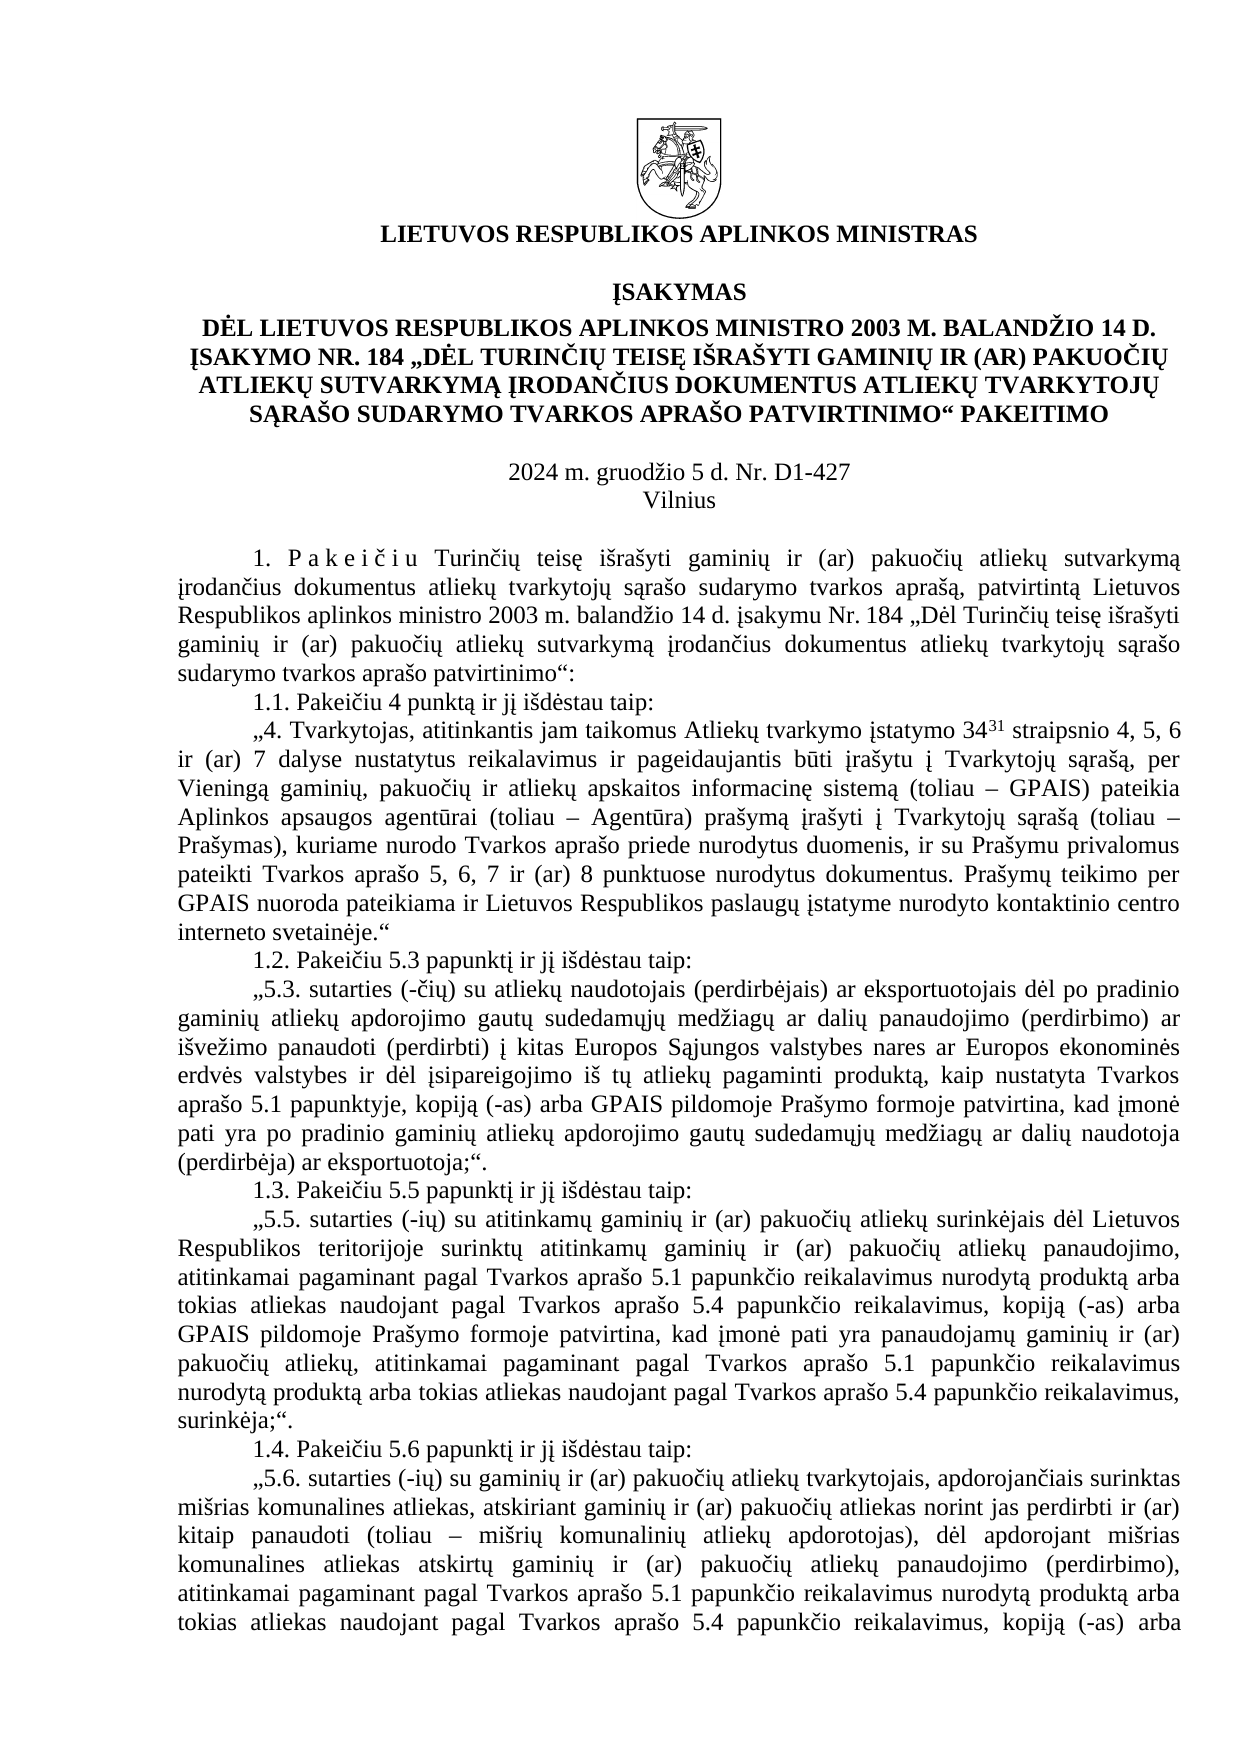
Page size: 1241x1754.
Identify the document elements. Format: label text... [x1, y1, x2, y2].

text 1.1. Pakeičiu 4 punktą ir jį išdėstau taip: [177, 687, 1181, 716]
text 1.2. Pakeičiu 5.3 papunktį ir jį išdėstau taip: [177, 946, 1181, 974]
text „5.5. sutarties (-ių) su atitinkamų gaminių ir (ar) pakuočių atliekų surinkėjais dėl Lietuvos Respublikos teritorijoje surinktų atitinkamų gaminių ir (ar) pakuočių atliekų panaudojimo, atitinkamai pagaminant pagal Tvarkos aprašo 5.1 papunkčio reikalavimus nurodytą produktą arba tokias atliekas naudojant pagal Tvarkos aprašo 5.4 papunkčio reikalavimus, kopiją (-as) arba GPAIS pildomoje Prašymo formoje patvirtina, kad įmonė pati yra panaudojamų gaminių ir (ar) pakuočių atliekų, atitinkamai pagaminant pagal Tvarkos aprašo 5.1 papunkčio reikalavimus nurodytą produktą arba tokias atliekas naudojant pagal Tvarkos aprašo 5.4 papunkčio reikalavimus, surinkėja;“. [177, 1204, 1181, 1434]
text Vilnius [177, 486, 1181, 514]
text LIETUVOS RESPUBLIKOS APLINKOS MINISTRAS [177, 219, 1181, 248]
text DĖL LIETUVOS RESPUBLIKOS APLINKOS MINISTRO 2003 M. BALANDŽIO 14 D. ĮSAKYMO NR. 184 „DĖL TURINČIŲ TEISĘ IŠRAŠYTI GAMINIŲ IR (AR) PAKUOČIŲ ATLIEKŲ SUTVARKYMĄ ĮRODANČIUS DOKUMENTUS ATLIEKŲ TVARKYTOJŲ SĄRAŠO SUDARYMO TVARKOS APRAŠO PATVIRTINIMO“ PAKEITIMO [177, 313, 1181, 428]
text ĮSAKYMAS [177, 277, 1181, 306]
text „5.3. sutarties (-čių) su atliekų naudotojais (perdirbėjais) ar eksportuotojais dėl po pradinio gaminių atliekų apdorojimo gautų sudedamųjų medžiagų ar dalių panaudojimo (perdirbimo) ar išvežimo panaudoti (perdirbti) į kitas Europos Sąjungos valstybes nares ar Europos ekonominės erdvės valstybes ir dėl įsipareigojimo iš tų atliekų pagaminti produktą, kaip nustatyta Tvarkos aprašo 5.1 papunktyje, kopiją (-as) arba GPAIS pildomoje Prašymo formoje patvirtina, kad įmonė pati yra po pradinio gaminių atliekų apdorojimo gautų sudedamųjų medžiagų ar dalių naudotoja (perdirbėja) ar eksportuotoja;“. [177, 974, 1181, 1176]
text „5.6. sutarties (-ių) su gaminių ir (ar) pakuočių atliekų tvarkytojais, apdorojančiais surinktas mišrias komunalines atliekas, atskiriant gaminių ir (ar) pakuočių atliekas norint jas perdirbti ir (ar) kitaip panaudoti (toliau – mišrių komunalinių atliekų apdorotojas), dėl apdorojant mišrias komunalines atliekas atskirtų gaminių ir (ar) pakuočių atliekų panaudojimo (perdirbimo), atitinkamai pagaminant pagal Tvarkos aprašo 5.1 papunkčio reikalavimus nurodytą produktą arba tokias atliekas naudojant pagal Tvarkos aprašo 5.4 papunkčio reikalavimus, kopiją (-as) arba [177, 1463, 1181, 1636]
text 2024 m. gruodžio 5 d. Nr. D1-427 [177, 457, 1181, 486]
text „4. Tvarkytojas, atitinkantis jam taikomus Atliekų tvarkymo įstatymo 3431 straipsnio 4, 5, 6 ir (ar) 7 dalyse nustatytus reikalavimus ir pageidaujantis būti įrašytu į Tvarkytojų sąrašą, per Vieningą gaminių, pakuočių ir atliekų apskaitos informacinę sistemą (toliau – GPAIS) pateikia Aplinkos apsaugos agentūrai (toliau – Agentūra) prašymą įrašyti į Tvarkytojų sąrašą (toliau – Prašymas), kuriame nurodo Tvarkos aprašo priede nurodytus duomenis, ir su Prašymu privalomus pateikti Tvarkos aprašo 5, 6, 7 ir (ar) 8 punktuose nurodytus dokumentus. Prašymų teikimo per GPAIS nuoroda pateikiama ir Lietuvos Respublikos paslaugų įstatyme nurodyto kontaktinio centro interneto svetainėje.“ [177, 716, 1181, 946]
text 1.3. Pakeičiu 5.5 papunktį ir jį išdėstau taip: [177, 1176, 1181, 1204]
text 1.4. Pakeičiu 5.6 papunktį ir jį išdėstau taip: [177, 1434, 1181, 1463]
text 1. Pakeičiu Turinčių teisę išrašyti gaminių ir (ar) pakuočių atliekų sutvarkymą įrodančius dokumentus atliekų tvarkytojų sąrašo sudarymo tvarkos aprašą, patvirtintą Lietuvos Respublikos aplinkos ministro 2003 m. balandžio 14 d. įsakymu Nr. 184 „Dėl Turinčių teisę išrašyti gaminių ir (ar) pakuočių atliekų sutvarkymą įrodančius dokumentus atliekų tvarkytojų sąrašo sudarymo tvarkos aprašo patvirtinimo“: [177, 543, 1181, 687]
